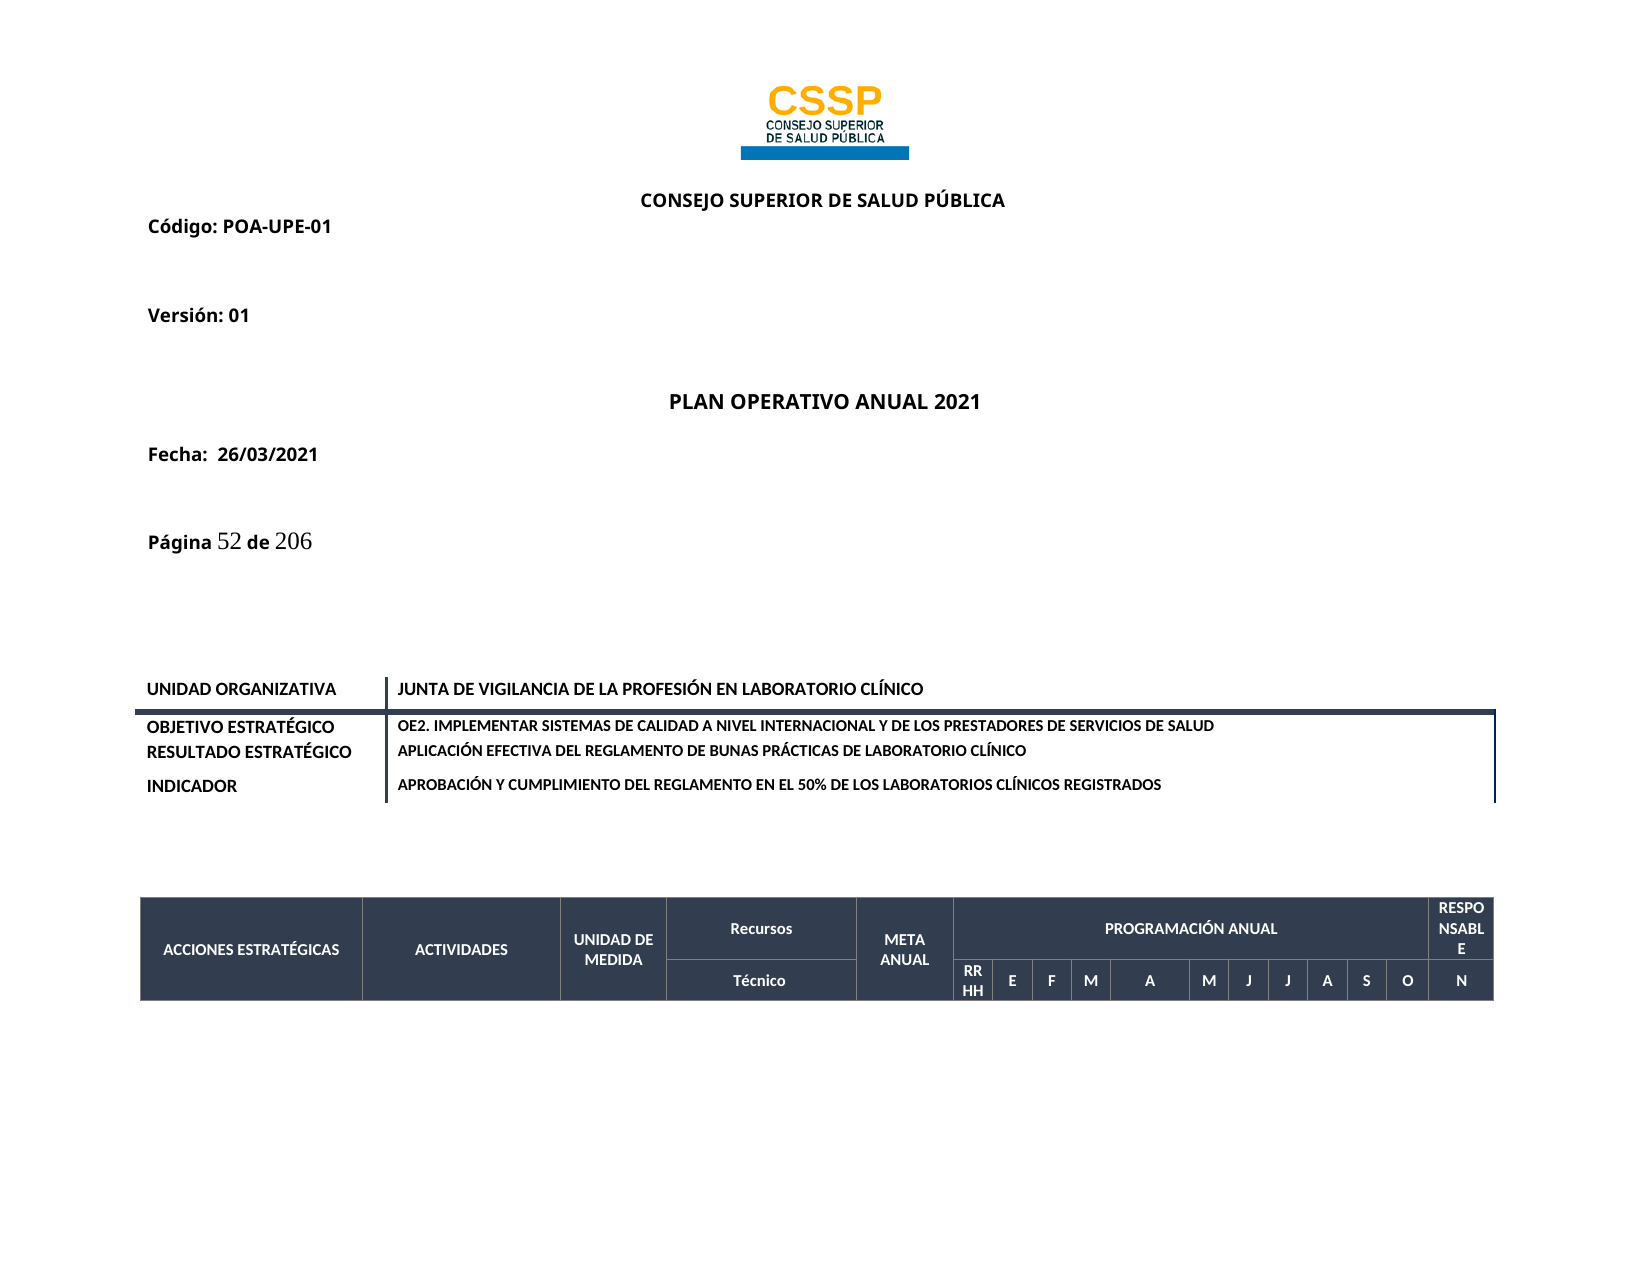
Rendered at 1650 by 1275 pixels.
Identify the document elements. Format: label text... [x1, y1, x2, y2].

table_header META ANUAL [857, 898, 953, 1000]
table_cell M [1072, 960, 1110, 1000]
table_cell INDICADOR [135, 775, 385, 803]
table_cell O [1387, 960, 1428, 1000]
table_cell M [1190, 960, 1228, 1000]
table_header UNIDAD ORGANIZATIVA [135, 677, 385, 709]
table_cell RESULTADO ESTRATÉGICO [135, 741, 385, 774]
table_cell J [1269, 960, 1307, 1000]
table_cell APROBACIÓN Y CUMPLIMIENTO DEL REGLAMENTO EN EL 50% DE LOS LABORATORIOS CLÍNICOS REGISTRADOS [388, 775, 1494, 803]
table_cell N [1429, 960, 1493, 1000]
table_cell OBJETIVO ESTRATÉGICO [135, 715, 385, 741]
table_cell J [1229, 960, 1268, 1000]
table_cell F [1033, 960, 1071, 1000]
table_header PROGRAMACIÓN ANUAL [954, 898, 1428, 959]
table_header JUNTA DE VIGILANCIA DE LA PROFESIÓN EN LABORATORIO CLÍNICO [388, 677, 1495, 709]
table_cell E [993, 960, 1032, 1000]
table_header ACTIVIDADES [363, 898, 560, 1000]
table_cell OE2. IMPLEMENTAR SISTEMAS DE CALIDAD A NIVEL INTERNACIONAL Y DE LOS PRESTADORES DE SERVICIOS DE SALUD [388, 715, 1494, 741]
picture [740, 73, 910, 160]
table_cell APLICACIÓN EFECTIVA DEL REGLAMENTO DE BUNAS PRÁCTICAS DE LABORATORIO CLÍNICO [388, 741, 1494, 774]
table_cell Técnico [667, 960, 856, 1000]
table_cell S [1348, 960, 1386, 1000]
table_header ACCIONES ESTRATÉGICAS [141, 898, 362, 1000]
table_header RESPONSABLE [1429, 898, 1493, 959]
table_cell RRHH [954, 960, 992, 1000]
table_header UNIDAD DE MEDIDA [561, 898, 666, 1000]
table_header Recursos [667, 898, 856, 959]
table_cell A [1308, 960, 1347, 1000]
table_cell A [1111, 960, 1189, 1000]
